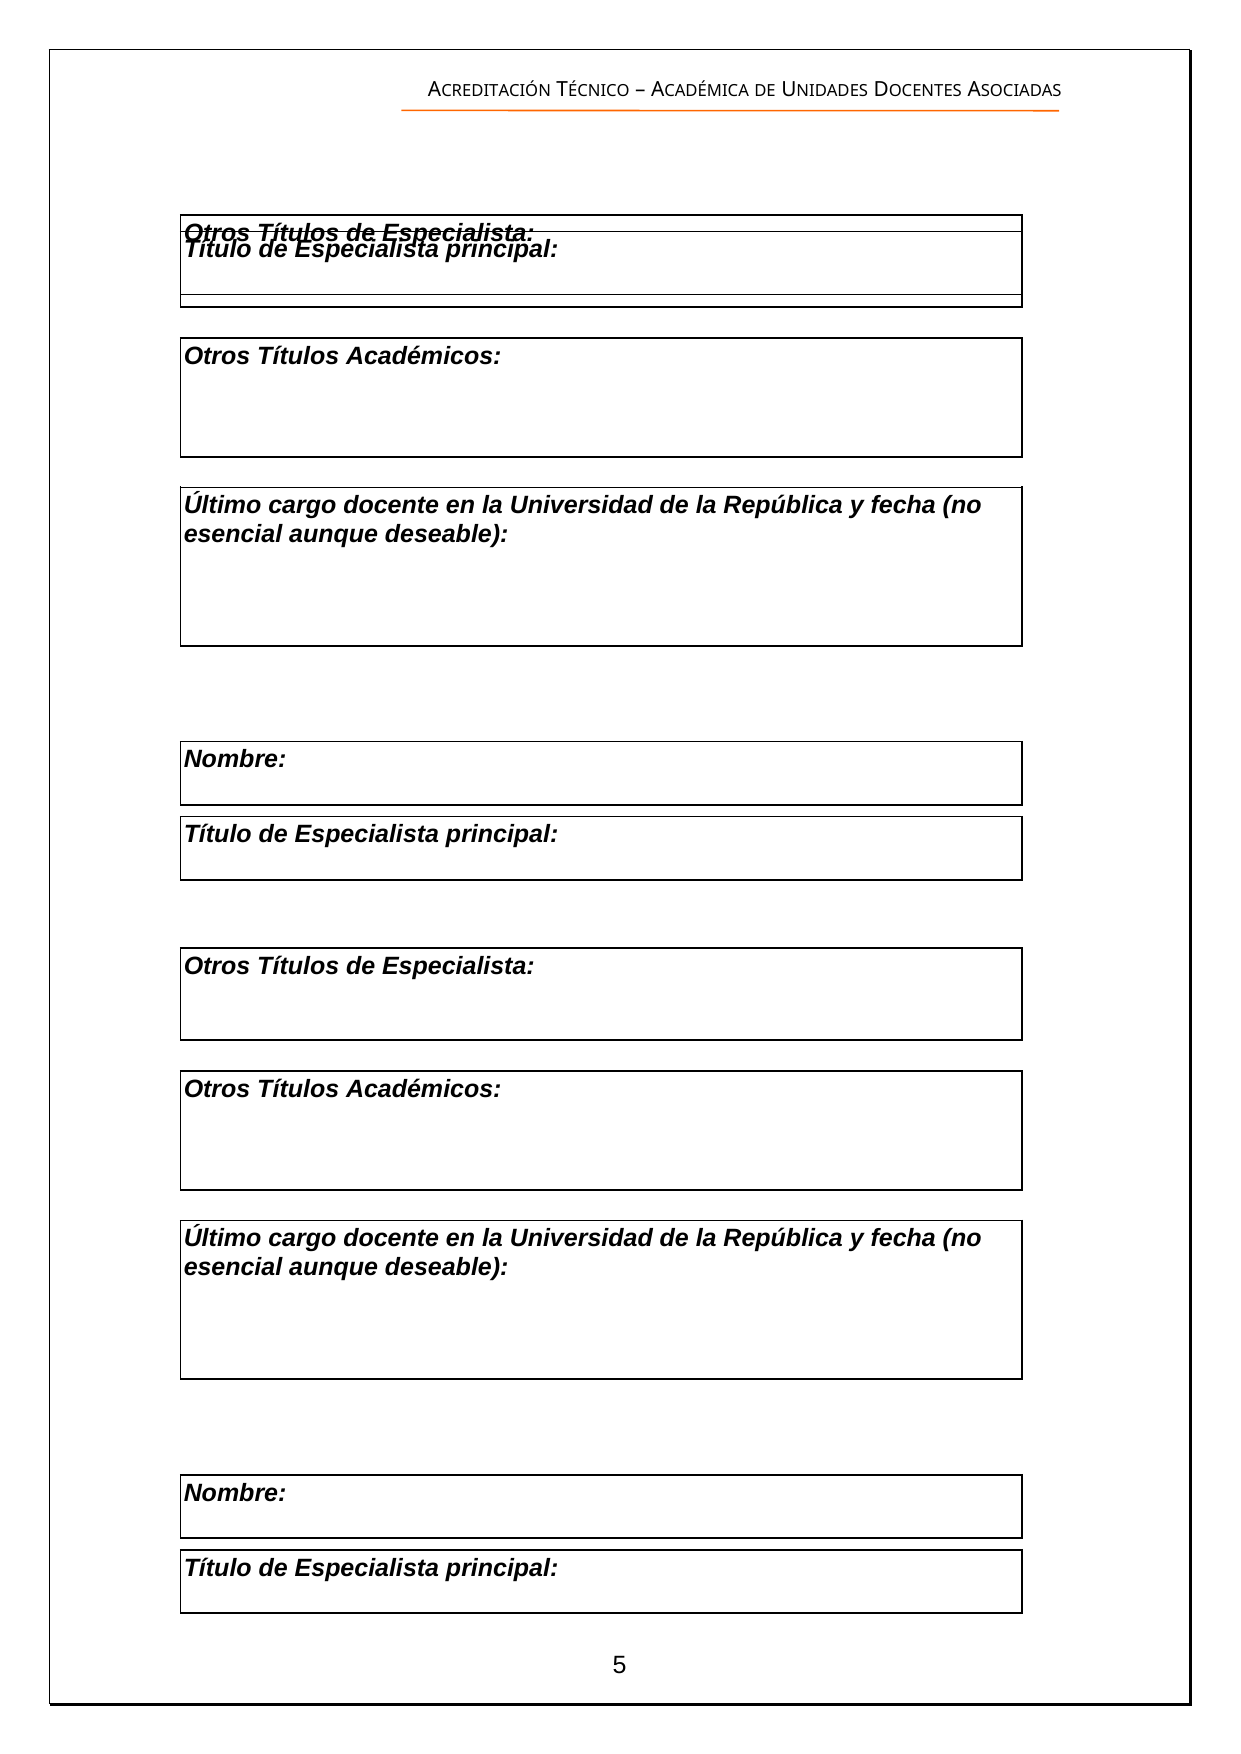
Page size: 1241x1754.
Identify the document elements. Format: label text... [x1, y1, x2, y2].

text Título de Especialista principal: [183, 819, 1019, 848]
text Otros Títulos de Especialista: [183, 218, 1019, 246]
text Otros Títulos Académicos: [183, 1074, 1019, 1102]
text Nombre: [183, 1477, 1019, 1506]
text Otros Títulos Académicos: [183, 341, 1019, 369]
text Último cargo docente en la Universidad de la República y fecha (no esencial aunque deseable): [183, 490, 1019, 548]
text Nombre: [183, 744, 1019, 773]
text Otros Títulos de Especialista: [183, 951, 1019, 979]
text Título de Especialista principal: [183, 246, 1019, 263]
text Título de Especialista principal: [183, 1552, 1019, 1581]
text Último cargo docente en la Universidad de la República y fecha (no esencial aunque deseable): [183, 1223, 1019, 1281]
